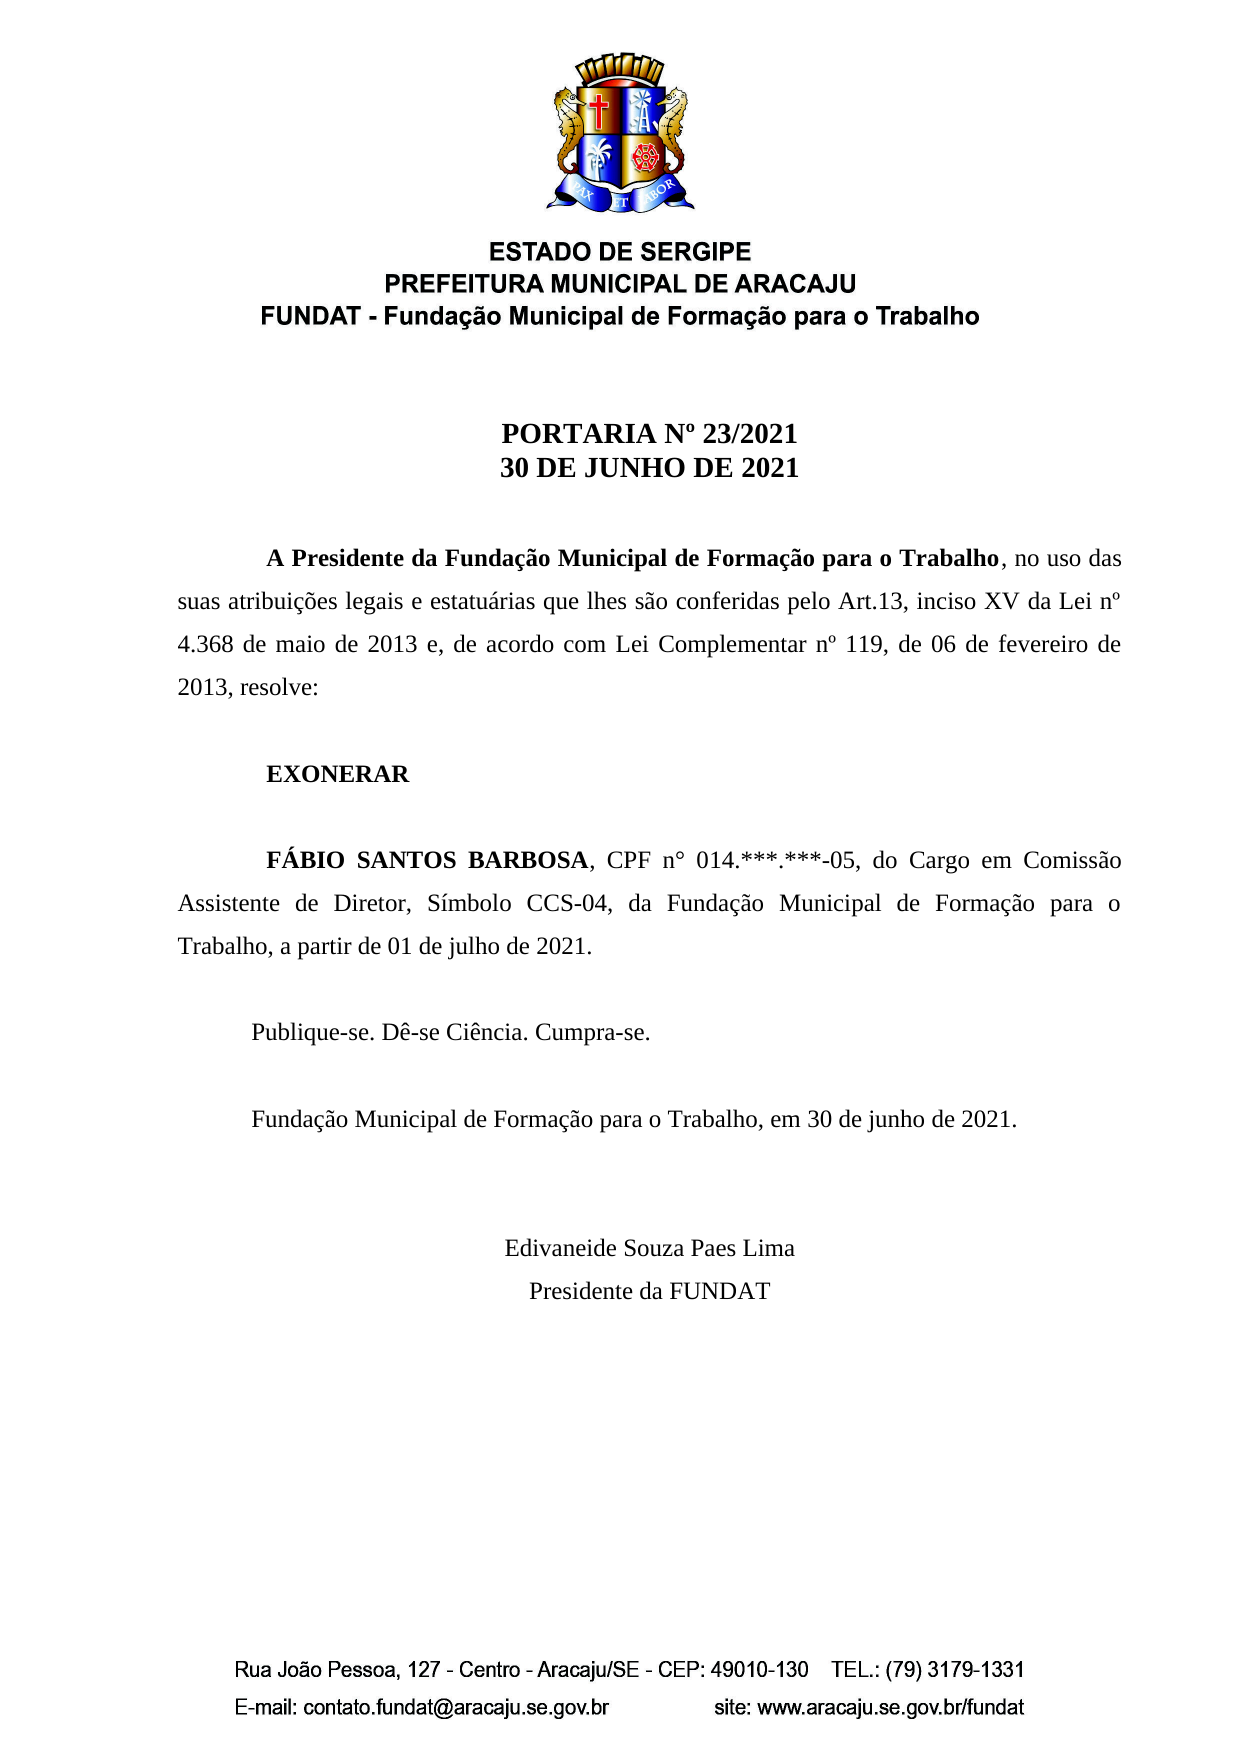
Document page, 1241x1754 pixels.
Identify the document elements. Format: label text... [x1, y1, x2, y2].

text Publique-se. Dê-se Ciência. Cumpra-se. [177, 1017, 1122, 1046]
text 30 DE JUNHO DE 2021 [177, 450, 1122, 483]
text EXONERAR [177, 759, 1122, 787]
text PORTARIA Nº 23/2021 [177, 416, 1122, 450]
text FÁBIO SANTOS BARBOSA, CPF n° 014.***.***-05, do Cargo em Comissão Assistente de Diretor, Símbolo CCS-04, da Fundação Municipal de Formação para o Trabalho, a partir de 01 de julho de 2021. [177, 845, 1122, 960]
text A Presidente da Fundação Municipal de Formação para o Trabalho, no uso das suas atribuições legais e estatuárias que lhes são conferidas pelo Art.13, inciso XV da Lei nº 4.368 de maio de 2013 e, de acordo com Lei Complementar nº 119, de 06 de fevereiro de 2013, resolve: [177, 543, 1122, 701]
text Edivaneide Souza Paes Lima [177, 1233, 1122, 1262]
text Fundação Municipal de Formação para o Trabalho, em 30 de junho de 2021. [177, 1104, 1122, 1132]
text Presidente da FUNDAT [177, 1276, 1122, 1305]
picture [0, 0, 1241, 1754]
